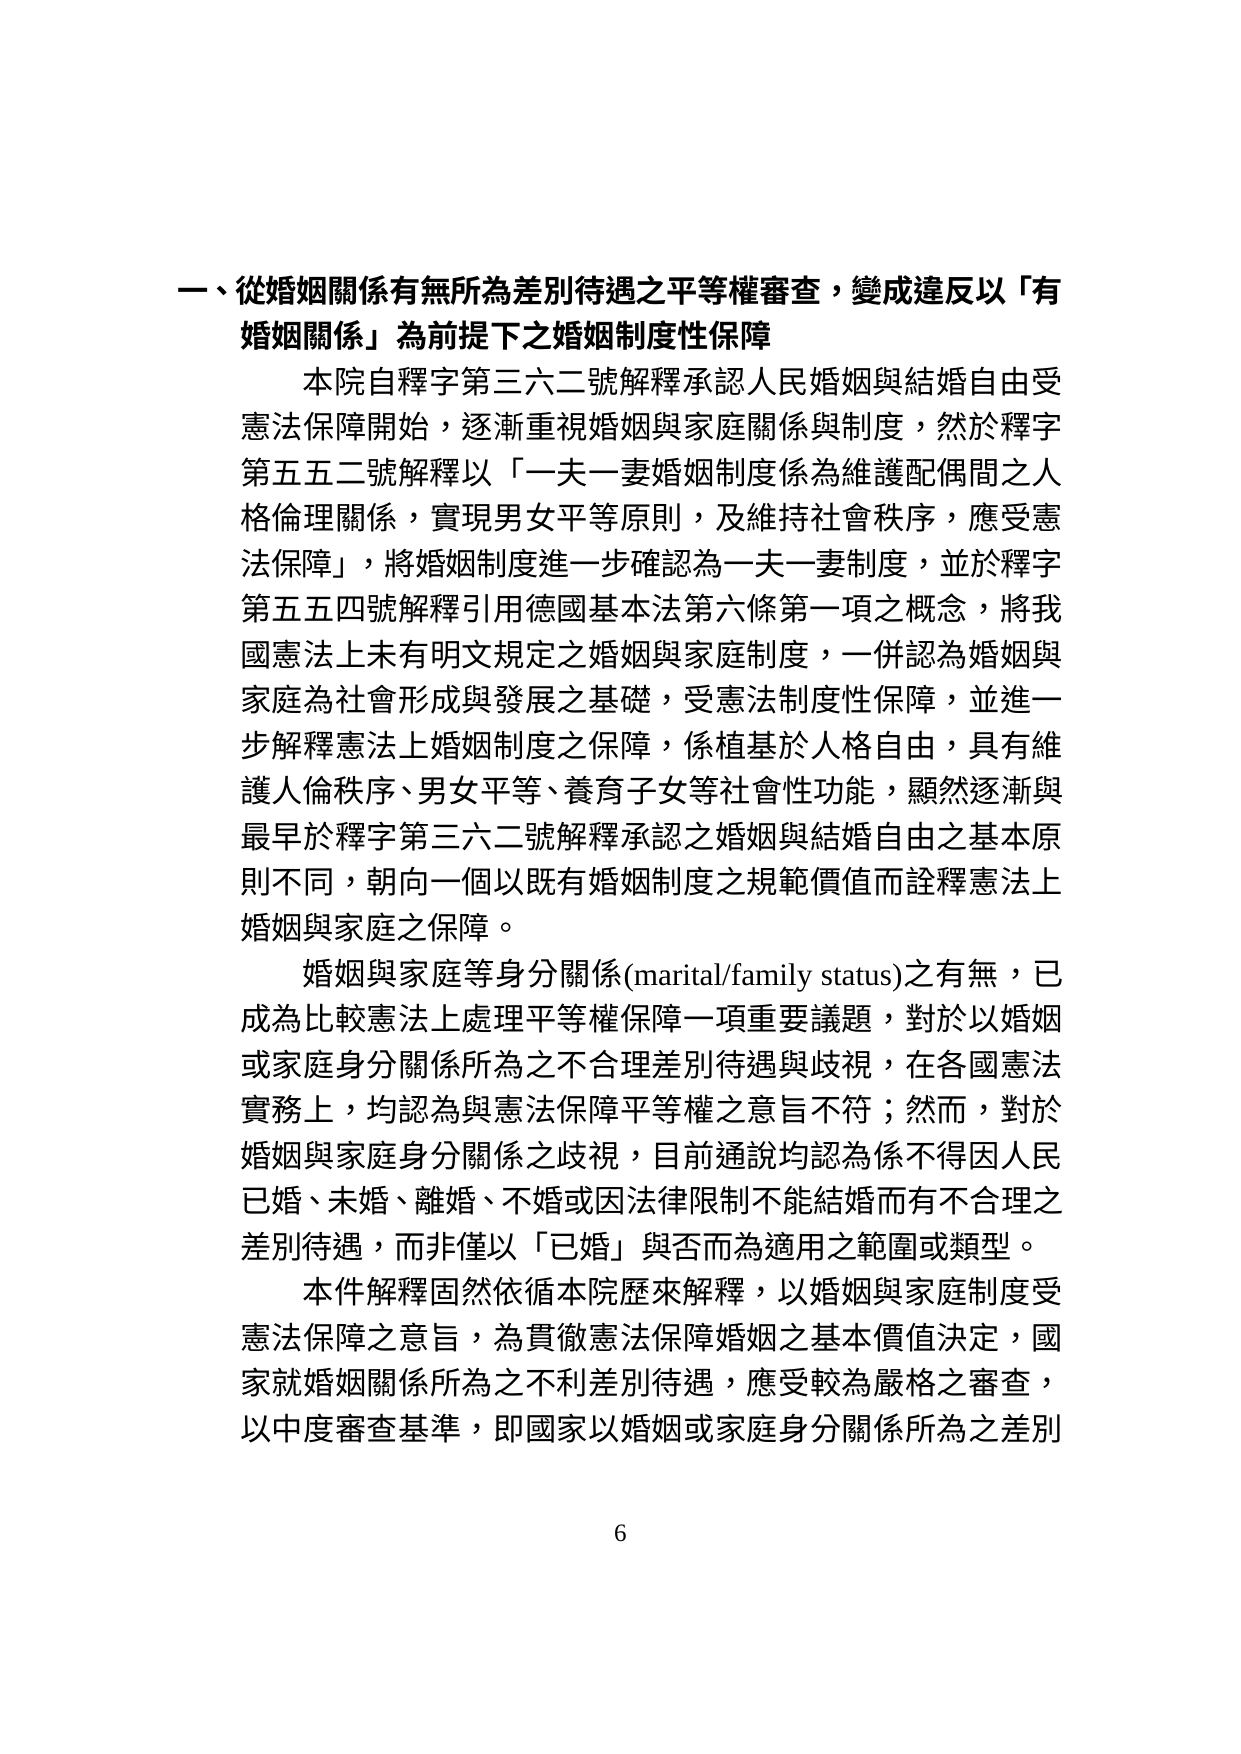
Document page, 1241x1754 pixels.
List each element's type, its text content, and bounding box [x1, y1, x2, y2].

text 一、從婚姻關係有無所為差別待遇之平等權審查，變成違反以「有婚姻關係」為前提下之婚姻制度性保障 [177, 266, 1063, 357]
text 婚姻與家庭等身分關係(marital/family status)之有無，已成為比較憲法上處理平等權保障一項重要議題，對於以婚姻或家庭身分關係所為之不合理差別待遇與歧視，在各國憲法實務上，均認為與憲法保障平等權之意旨不符；然而，對於婚姻與家庭身分關係之歧視，目前通說均認為係不得因人民已婚、未婚、離婚、不婚或因法律限制不能結婚而有不合理之差別待遇，而非僅以「已婚」與否而為適用之範圍或類型。 [240, 949, 1063, 1267]
text 本件解釋固然依循本院歷來解釋，以婚姻與家庭制度受憲法保障之意旨，為貫徹憲法保障婚姻之基本價值決定，國家就婚姻關係所為之不利差別待遇，應受較為嚴格之審查，以中度審查基準，即國家以婚姻或家庭身分關係所為之差別待遇，必須是為達成更重要之公共利益，並以實質有效且侵害較小之手段達成目的，手段與目的間亦需具有實質關聯性。然而，在本院所詮釋之婚姻與家庭制度概念下，所謂婚姻或家庭身分關係所為之差別待遇，是否有可能出現為了維繫憲法上婚姻與家庭制度之保障，而將審查基準放寬，甚至立法者所為之差別待遇，其目的本身若係以維繫憲法上婚姻與家庭制度之保障，則本院所為之審查，其標準又該為何？此項矛盾，在本院釋字第六四七號解釋即已明顯而見。因此，對於婚姻與家庭制度之保障，本院有必要重新反省其意義，並小心詮釋其憲法意涵，甚至其於當代社會價值下之角色與地位。本件解釋得以婚姻或家庭身分關係之歧視，適用中度審查基準即可，無須再援引婚姻與家庭制度性之保障概念，以杜爭議。 [240, 1267, 1063, 1449]
text 本院自釋字第三六二號解釋承認人民婚姻與結婚自由受憲法保障開始，逐漸重視婚姻與家庭關係與制度，然於釋字第五五二號解釋以「一夫一妻婚姻制度係為維護配偶間之人格倫理關係，實現男女平等原則，及維持社會秩序，應受憲法保障」，將婚姻制度進一步確認為一夫一妻制度，並於釋字第五五四號解釋引用德國基本法第六條第一項之概念，將我國憲法上未有明文規定之婚姻與家庭制度，一併認為婚姻與家庭為社會形成與發展之基礎，受憲法制度性保障，並進一步解釋憲法上婚姻制度之保障，係植基於人格自由，具有維護人倫秩序、男女平等、養育子女等社會性功能，顯然逐漸與最早於釋字第三六二號解釋承認之婚姻與結婚自由之基本原則不同，朝向一個以既有婚姻制度之規範價值而詮釋憲法上婚姻與家庭之保障。 [240, 357, 1063, 949]
